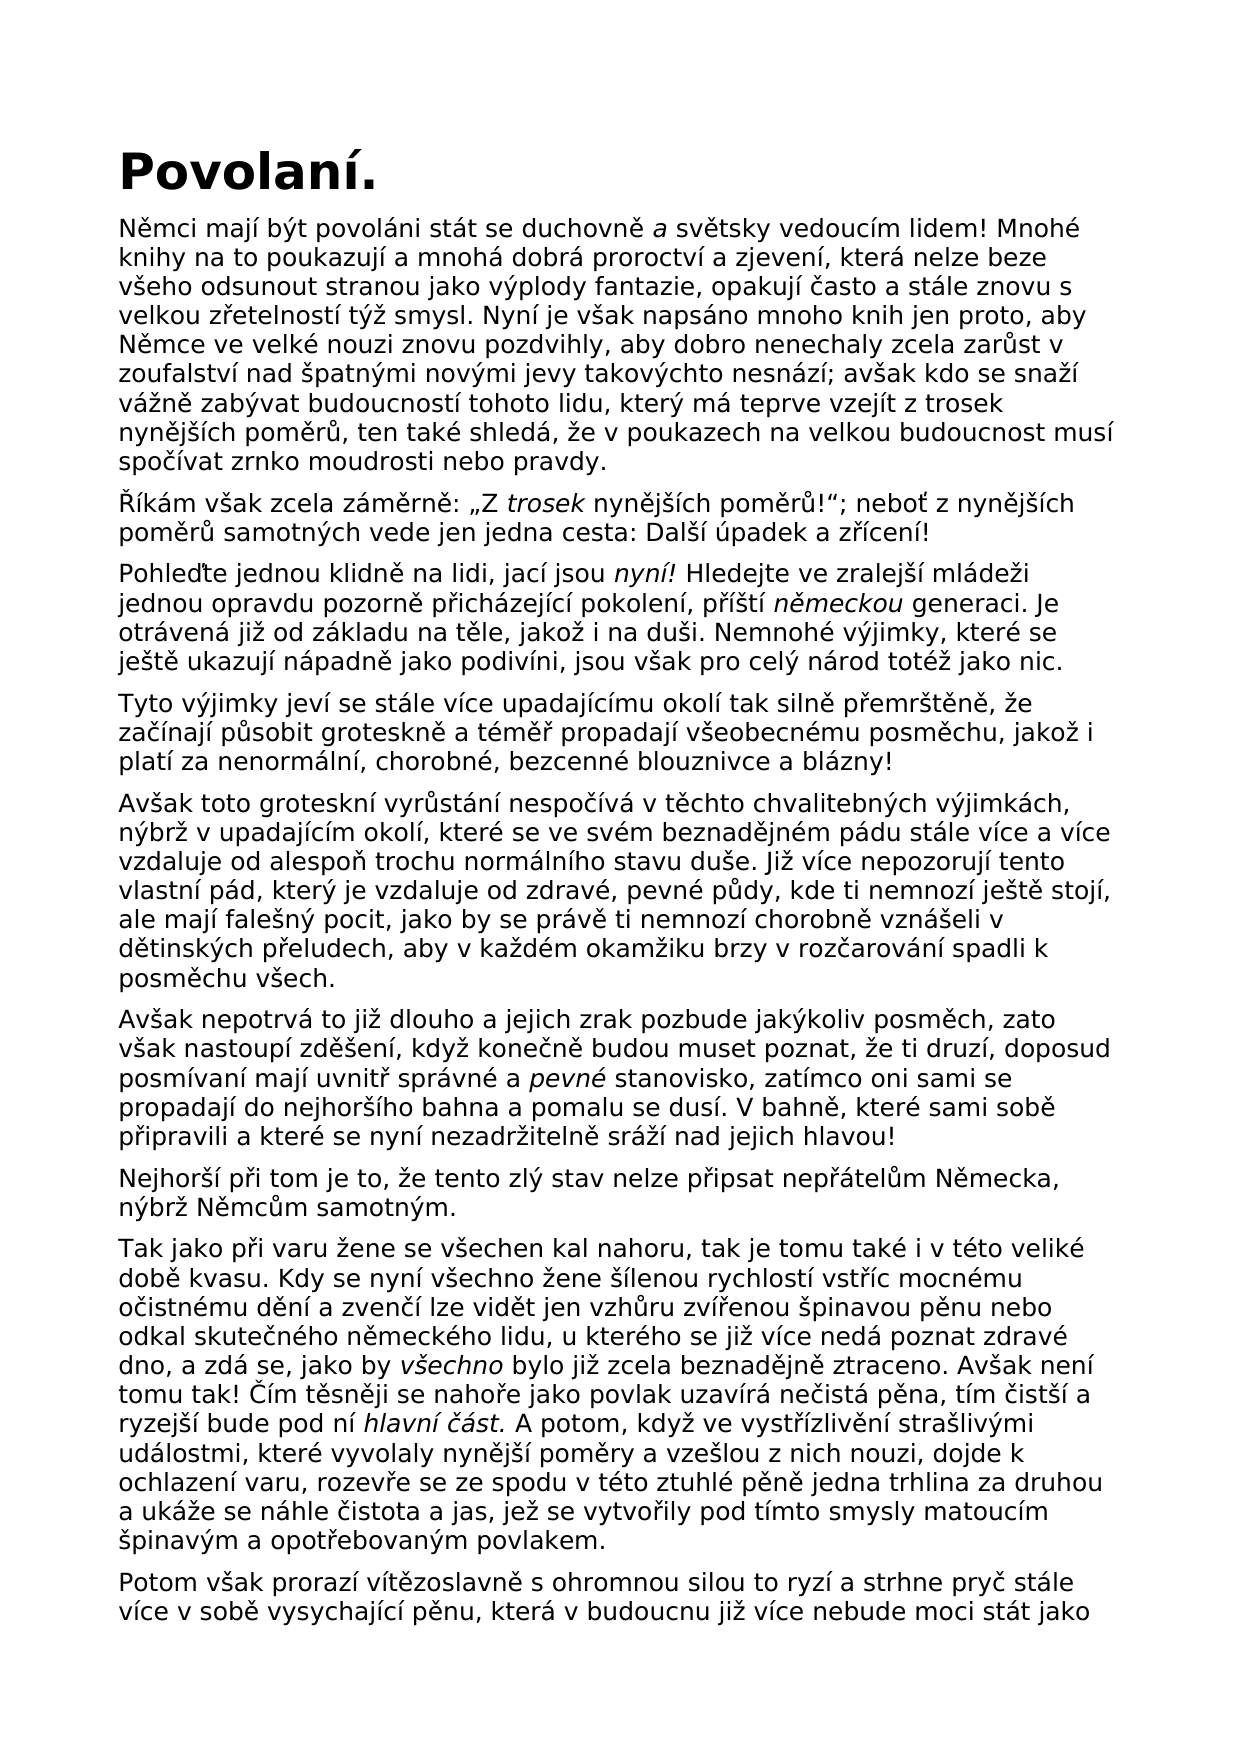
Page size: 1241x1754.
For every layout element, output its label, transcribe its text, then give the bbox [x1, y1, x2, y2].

text Potom však prorazí vítězoslavně s ohromnou silou to ryzí a strhne pryč stále více v sobě vysychající pěnu, která v budoucnu již více nebude moci stát jako [118, 1568, 1122, 1626]
text Říkám však zcela záměrně: „Z trosek nynějších poměrů!“; neboť z nynějších poměrů samotných vede jen jedna cesta: Další úpadek a zřícení! [118, 489, 1122, 547]
text Pohleďte jednou klidně na lidi, jací jsou nyní! Hledejte ve zralejší mládeži jednou opravdu pozorně přicházející pokolení, příští německou generaci. Je otrávená již od základu na těle, jakož i na duši. Nemnohé výjimky, které se ještě ukazují nápadně jako podivíni, jsou však pro celý národ totéž jako nic. [118, 560, 1122, 676]
text Avšak nepotrvá to již dlouho a jejich zrak pozbude jakýkoliv posměch, zato však nastoupí zděšení, když konečně budou muset poznat, že ti druzí, doposud posmívaní mají uvnitř správné a pevné stanovisko, zatímco oni sami se propadají do nejhoršího bahna a pomalu se dusí. V bahně, které sami sobě připravili a které se nyní nezadržitelně sráží nad jejich hlavou! [118, 1006, 1122, 1151]
subtitle Povolaní. [118, 143, 1122, 201]
text Nejhorší při tom je to, že tento zlý stav nelze připsat nepřátelům Německa, nýbrž Němcům samotným. [118, 1164, 1122, 1222]
text Tyto výjimky jeví se stále více upadajícímu okolí tak silně přemrštěně, že začínají působit groteskně a téměř propadají všeobecnému posměchu, jakož i platí za nenormální, chorobné, bezcenné blouznivce a blázny! [118, 689, 1122, 776]
text Tak jako při varu žene se všechen kal nahoru, tak je tomu také i v této veliké době kvasu. Kdy se nyní všechno žene šílenou rychlostí vstříc mocnému očistnému dění a zvenčí lze vidět jen vzhůru zvířenou špinavou pěnu nebo odkal skutečného německého lidu, u kterého se již více nedá poznat zdravé dno, a zdá se, jako by všechno bylo již zcela beznadějně ztraceno. Avšak není tomu tak! Čím těsněji se nahoře jako povlak uzavírá nečistá pěna, tím čistší a ryzejší bude pod ní hlavní část. A potom, když ve vystřízlivění strašlivými událostmi, které vyvolaly nynější poměry a vzešlou z nich nouzi, dojde k ochlazení varu, rozevře se ze spodu v této ztuhlé pěně jedna trhlina za druhou a ukáže se náhle čistota a jas, jež se vytvořily pod tímto smysly matoucím špinavým a opotřebovaným povlakem. [118, 1235, 1122, 1556]
text Avšak toto groteskní vyrůstání nespočívá v těchto chvalitebných výjimkách, nýbrž v upadajícím okolí, které se ve svém beznadějném pádu stále více a více vzdaluje od alespoň trochu normálního stavu duše. Již více nepozorují tento vlastní pád, který je vzdaluje od zdravé, pevné půdy, kde ti nemnozí ještě stojí, ale mají falešný pocit, jako by se právě ti nemnozí chorobně vznášeli v dětinských přeludech, aby v každém okamžiku brzy v rozčarování spadli k posměchu všech. [118, 789, 1122, 993]
text Němci mají být povoláni stát se duchovně a světsky vedoucím lidem! Mnohé knihy na to poukazují a mnohá dobrá proroctví a zjevení, která nelze beze všeho odsunout stranou jako výplody fantazie, opakují často a stále znovu s velkou zřetelností týž smysl. Nyní je však napsáno mnoho knih jen proto, aby Němce ve velké nouzi znovu pozdvihly, aby dobro nenechaly zcela zarůst v zoufalství nad špatnými novými jevy takovýchto nesnází; avšak kdo se snaží vážně zabývat budoucností tohoto lidu, který má teprve vzejít z trosek nynějších poměrů, ten také shledá, že v poukazech na velkou budoucnost musí spočívat zrnko moudrosti nebo pravdy. [118, 214, 1122, 476]
